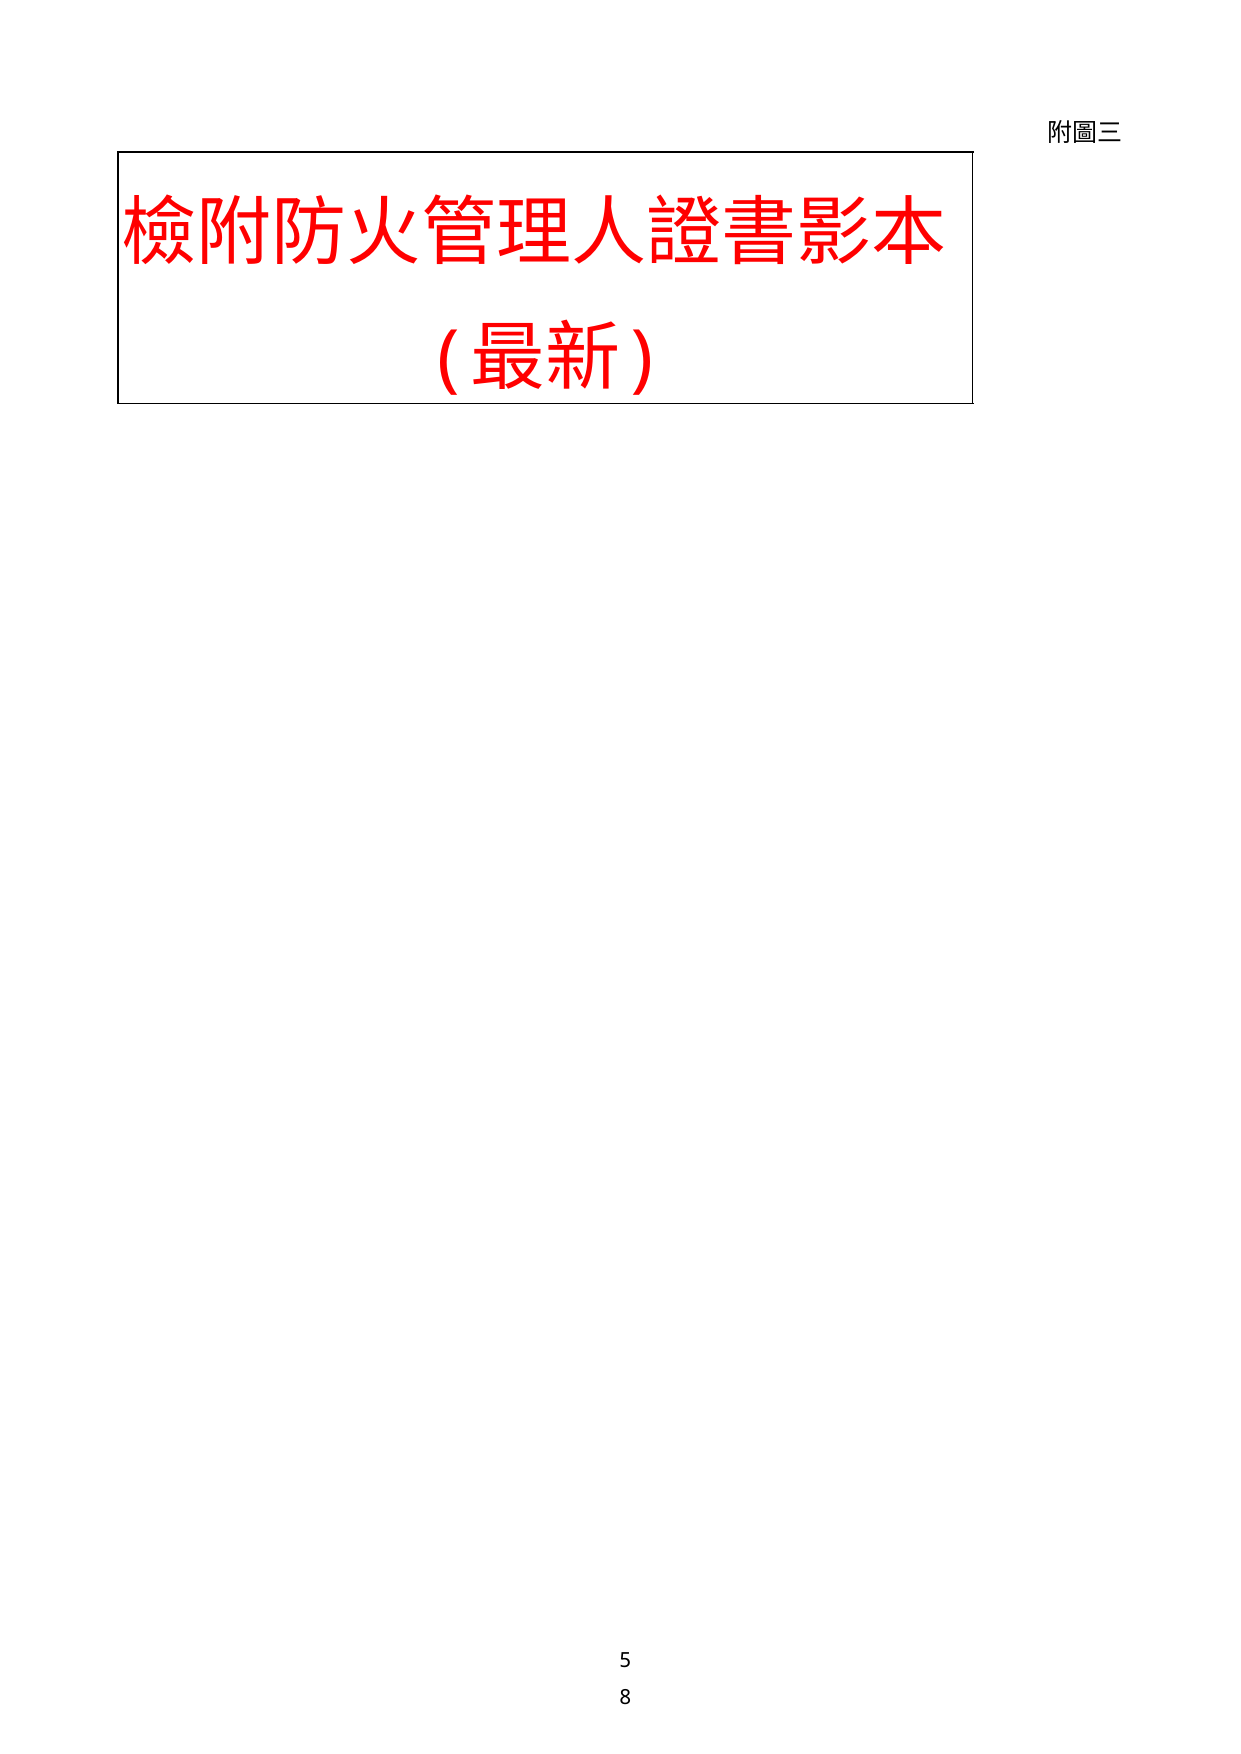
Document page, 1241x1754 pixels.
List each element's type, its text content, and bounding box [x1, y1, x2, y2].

text 附圖三 [118, 89, 1122, 151]
table_header 檢附防火管理人證書影本 (最新) [119, 153, 972, 403]
